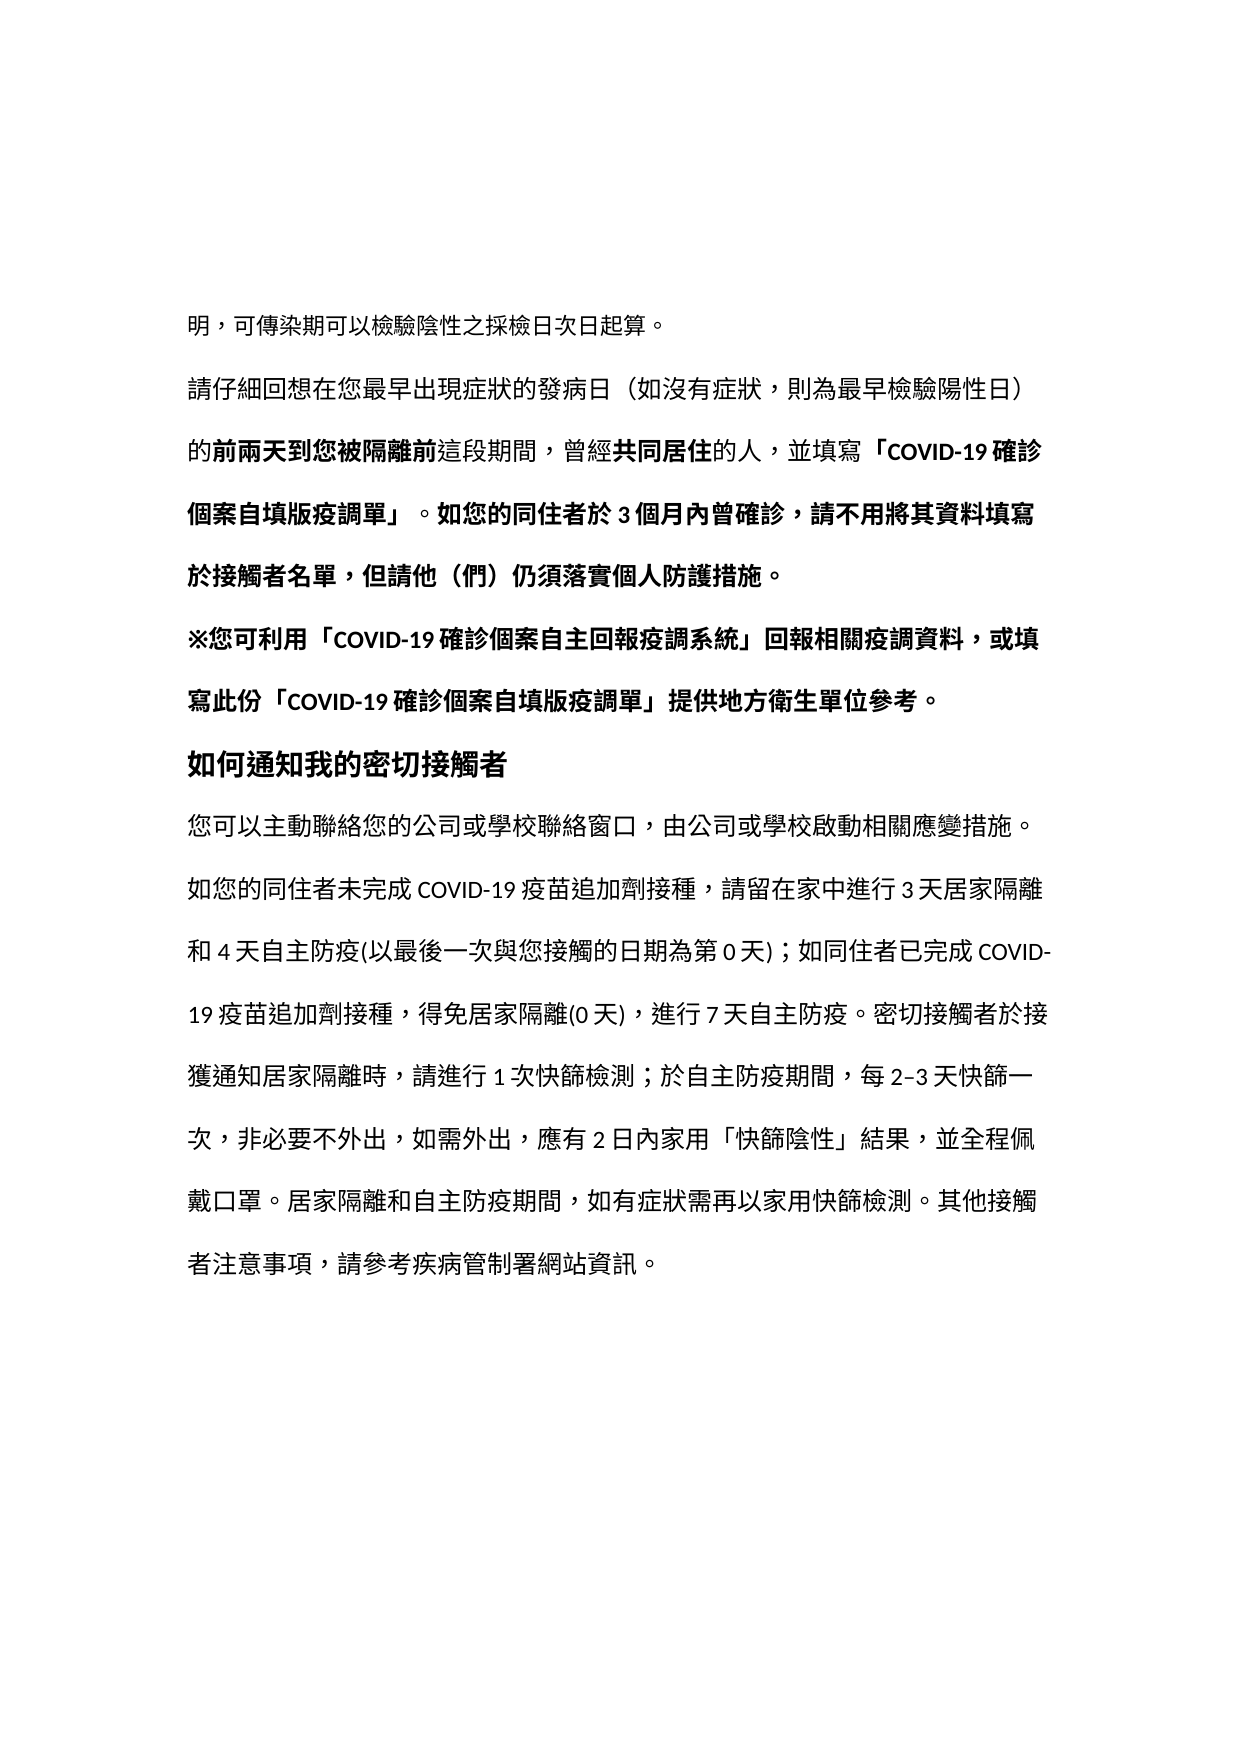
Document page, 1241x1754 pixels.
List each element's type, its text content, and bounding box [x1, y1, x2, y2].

text 請仔細回想在您最早出現症狀的發病日（如沒有症狀，則為最早檢驗陽性日）的前兩天到您被隔離前這段期間，曾經共同居住的人，並填寫「COVID-19確診個案自填版疫調單」。如您的同住者於3個月內曾確診，請不用將其資料填寫於接觸者名單，但請他（們）仍須落實個人防護措施。 [187, 346, 1053, 596]
text 明，可傳染期可以檢驗陰性之採檢日次日起算。 [187, 283, 1053, 346]
text ※您可利用「COVID-19確診個案自主回報疫調系統」回報相關疫調資料，或填寫此份「COVID-19確診個案自填版疫調單」提供地方衛生單位參考。 [187, 596, 1053, 721]
text 如何通知我的密切接觸者 [187, 721, 1053, 783]
text 您可以主動聯絡您的公司或學校聯絡窗口，由公司或學校啟動相關應變措施。如您的同住者未完成COVID-19疫苗追加劑接種，請留在家中進行3天居家隔離和4天自主防疫(以最後一次與您接觸的日期為第0天)；如同住者已完成COVID-19疫苗追加劑接種，得免居家隔離(0天)，進行7天自主防疫。密切接觸者於接獲通知居家隔離時，請進行1次快篩檢測；於自主防疫期間，每2–3天快篩一次，非必要不外出，如需外出，應有2日內家用「快篩陰性」結果，並全程佩戴口罩。居家隔離和自主防疫期間，如有症狀需再以家用快篩檢測。其他接觸者注意事項，請參考疾病管制署網站資訊。 [187, 783, 1053, 1283]
